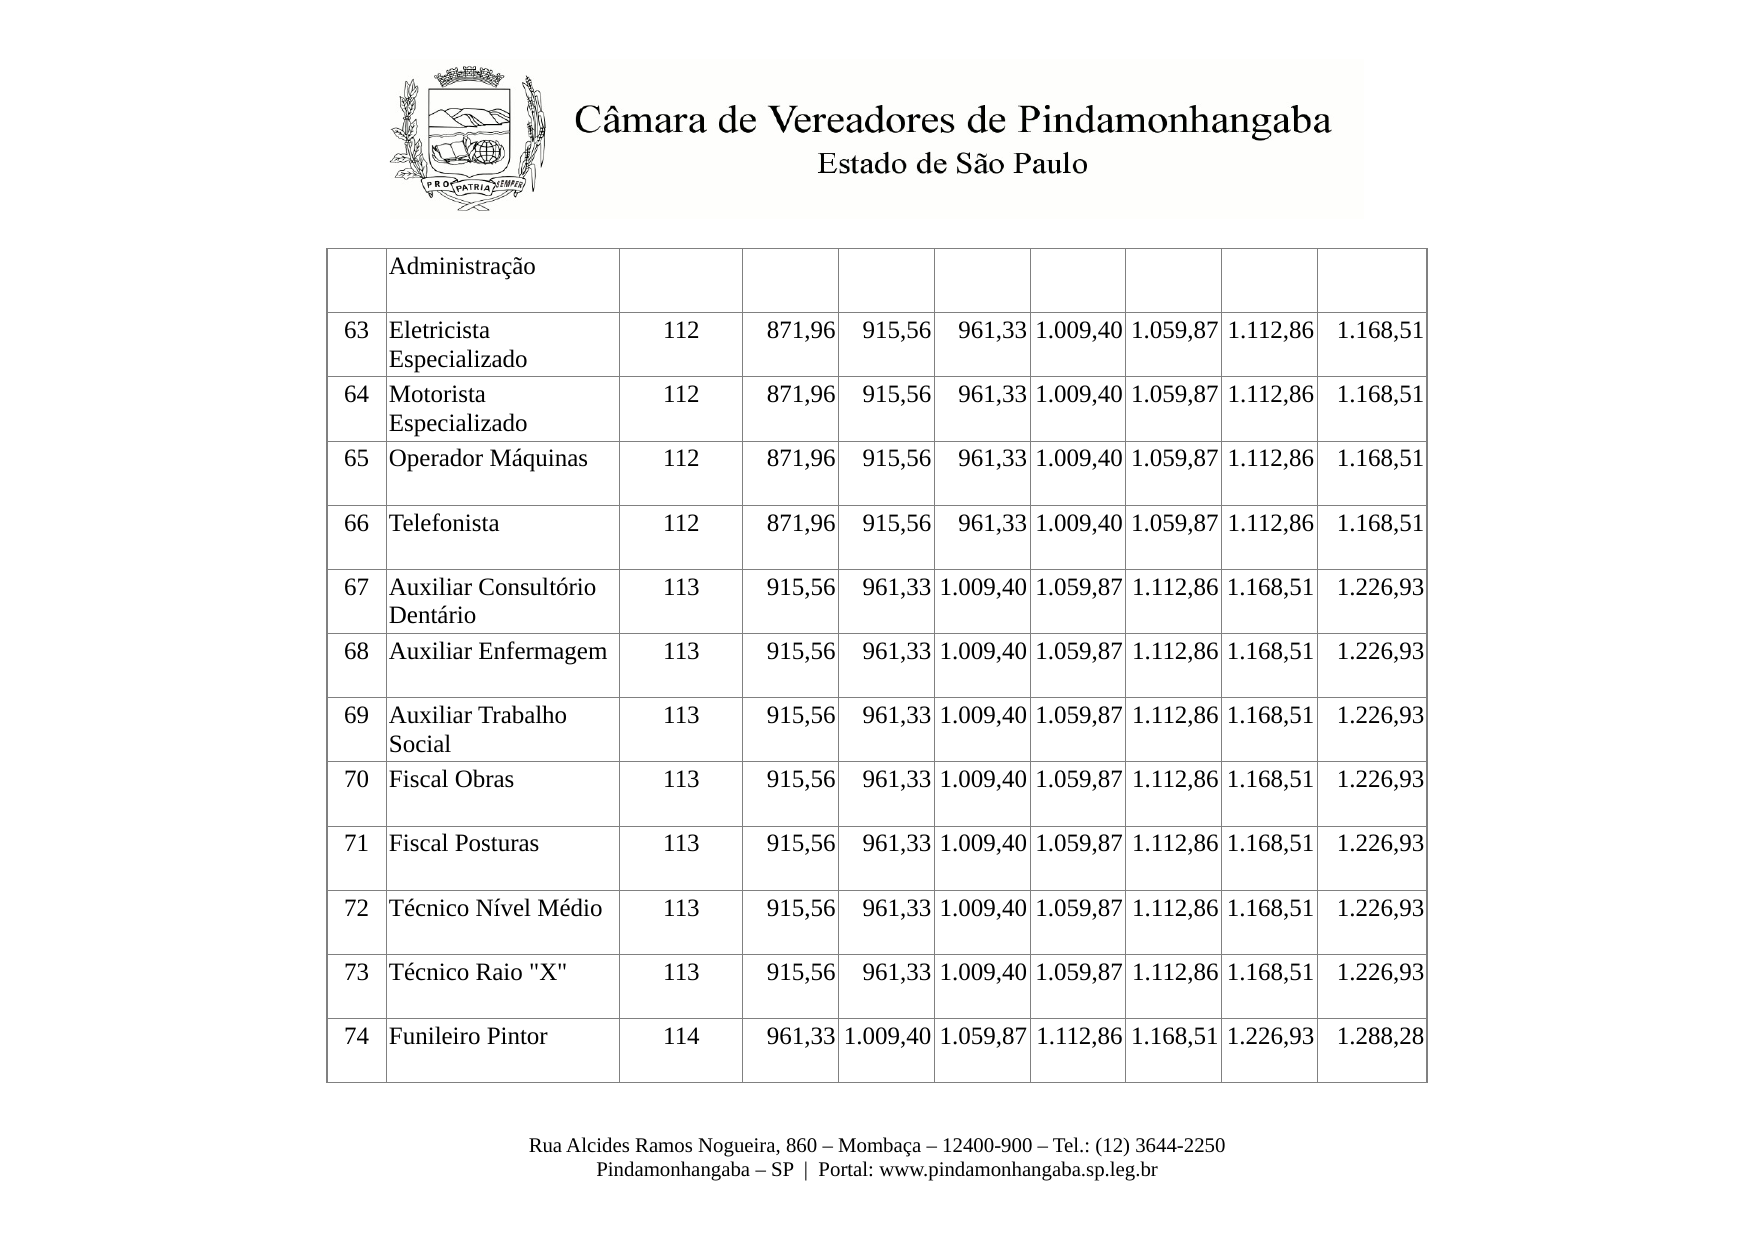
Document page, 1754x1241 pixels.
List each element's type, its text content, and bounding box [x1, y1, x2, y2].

table_cell 1.168,51 [1222, 570, 1317, 633]
table_cell 1.168,51 [1222, 891, 1317, 954]
table_cell 915,56 [743, 955, 838, 1018]
table_cell 1.059,87 [1126, 313, 1221, 376]
table_cell [620, 249, 742, 312]
table_cell 915,56 [743, 634, 838, 697]
table_cell 1.059,87 [1031, 827, 1125, 890]
table_cell 113 [620, 762, 742, 826]
table_cell 961,33 [839, 570, 934, 633]
table_cell 961,33 [839, 698, 934, 761]
table_cell 1.168,51 [1222, 762, 1317, 826]
table_cell 1.009,40 [1031, 313, 1125, 376]
table_cell 1.112,86 [1126, 891, 1221, 954]
table_cell 1.009,40 [935, 891, 1030, 954]
table_cell 871,96 [743, 506, 838, 569]
table_cell 915,56 [839, 313, 934, 376]
table_cell 1.059,87 [1031, 698, 1125, 761]
table_cell 1.112,86 [1126, 827, 1221, 890]
table_cell 70 [328, 762, 386, 826]
table_cell Motorista Especializado [387, 377, 619, 441]
table_cell Fiscal Posturas [387, 827, 619, 890]
table_cell [839, 249, 934, 312]
table_cell 72 [328, 891, 386, 954]
table_cell 113 [620, 570, 742, 633]
table_cell 1.112,86 [1126, 570, 1221, 633]
table_cell 1.112,86 [1126, 955, 1221, 1018]
table_cell 112 [620, 313, 742, 376]
table_cell 1.059,87 [935, 1019, 1030, 1082]
table_cell 69 [328, 698, 386, 761]
table_cell 961,33 [839, 955, 934, 1018]
table_cell 961,33 [839, 762, 934, 826]
table_cell Auxiliar Trabalho Social [387, 698, 619, 761]
table_cell 961,33 [839, 634, 934, 697]
table_cell 1.112,86 [1222, 506, 1317, 569]
table_cell 1.226,93 [1318, 634, 1426, 697]
table_cell 1.112,86 [1126, 698, 1221, 761]
table_cell 68 [328, 634, 386, 697]
table_cell 66 [328, 506, 386, 569]
table_cell 915,56 [743, 570, 838, 633]
table_cell 74 [328, 1019, 386, 1082]
table_cell 64 [328, 377, 386, 441]
table_cell 1.009,40 [935, 570, 1030, 633]
table_cell 1.112,86 [1031, 1019, 1125, 1082]
table_cell 1.059,87 [1126, 506, 1221, 569]
table_cell 1.059,87 [1031, 634, 1125, 697]
table_cell 961,33 [839, 891, 934, 954]
table_cell 961,33 [839, 827, 934, 890]
table_cell 1.059,87 [1031, 762, 1125, 826]
table_cell 1.112,86 [1222, 377, 1317, 441]
table_cell 1.009,40 [1031, 506, 1125, 569]
table_cell 1.168,51 [1318, 313, 1426, 376]
table_cell 114 [620, 1019, 742, 1082]
table_cell 65 [328, 442, 386, 505]
table_cell Auxiliar Consultório Dentário [387, 570, 619, 633]
table_cell 1.168,51 [1222, 827, 1317, 890]
table_cell 1.168,51 [1126, 1019, 1221, 1082]
table_cell 915,56 [743, 698, 838, 761]
table_cell [1126, 249, 1221, 312]
table_cell 1.226,93 [1318, 827, 1426, 890]
table_cell 1.168,51 [1318, 377, 1426, 441]
table_cell 112 [620, 442, 742, 505]
table_cell Operador Máquinas [387, 442, 619, 505]
table_cell Administração [387, 249, 619, 312]
table_cell 915,56 [743, 891, 838, 954]
table_cell 1.226,93 [1318, 762, 1426, 826]
table_cell 1.009,40 [935, 827, 1030, 890]
table_cell 63 [328, 313, 386, 376]
table_cell 73 [328, 955, 386, 1018]
picture [389, 59, 1365, 219]
table_cell 961,33 [935, 442, 1030, 505]
table_cell Funileiro Pintor [387, 1019, 619, 1082]
table_cell 71 [328, 827, 386, 890]
table_cell Técnico Raio "X" [387, 955, 619, 1018]
table_cell Fiscal Obras [387, 762, 619, 826]
table_cell 1.168,51 [1318, 506, 1426, 569]
table_cell 1.009,40 [935, 955, 1030, 1018]
table_cell 67 [328, 570, 386, 633]
table_cell 871,96 [743, 377, 838, 441]
table_cell Eletricista Especializado [387, 313, 619, 376]
table_cell 1.059,87 [1126, 377, 1221, 441]
table_cell 1.112,86 [1222, 442, 1317, 505]
table_cell 1.168,51 [1222, 698, 1317, 761]
table_cell 961,33 [935, 377, 1030, 441]
table_cell 1.226,93 [1318, 698, 1426, 761]
table_cell 1.059,87 [1031, 955, 1125, 1018]
table_cell [1318, 249, 1426, 312]
table_cell [1222, 249, 1317, 312]
table_cell 1.226,93 [1318, 570, 1426, 633]
table_cell 1.009,40 [1031, 377, 1125, 441]
table_cell 112 [620, 506, 742, 569]
table_cell 1.226,93 [1222, 1019, 1317, 1082]
table_cell 1.112,86 [1222, 313, 1317, 376]
table_cell 1.112,86 [1126, 634, 1221, 697]
table_cell 871,96 [743, 313, 838, 376]
table_cell 1.059,87 [1126, 442, 1221, 505]
table_cell 915,56 [839, 377, 934, 441]
table_cell Auxiliar Enfermagem [387, 634, 619, 697]
table_cell [743, 249, 838, 312]
table_cell 1.009,40 [839, 1019, 934, 1082]
table_cell 1.009,40 [935, 762, 1030, 826]
table_cell Técnico Nível Médio [387, 891, 619, 954]
table_cell 113 [620, 955, 742, 1018]
table_cell 1.112,86 [1126, 762, 1221, 826]
table_cell 915,56 [839, 506, 934, 569]
table_cell 1.168,51 [1222, 955, 1317, 1018]
table_cell 915,56 [743, 827, 838, 890]
table_cell 113 [620, 634, 742, 697]
table_cell 1.168,51 [1222, 634, 1317, 697]
table_cell 112 [620, 377, 742, 441]
table_cell 113 [620, 698, 742, 761]
table_cell 871,96 [743, 442, 838, 505]
table_cell 113 [620, 891, 742, 954]
table_cell 1.009,40 [935, 698, 1030, 761]
table_cell [328, 249, 386, 312]
table_cell 1.226,93 [1318, 891, 1426, 954]
table_cell Telefonista [387, 506, 619, 569]
table_cell 1.168,51 [1318, 442, 1426, 505]
table_cell 1.288,28 [1318, 1019, 1426, 1082]
table_cell 915,56 [743, 762, 838, 826]
table_cell 915,56 [839, 442, 934, 505]
table_cell 1.009,40 [1031, 442, 1125, 505]
table_cell [1031, 249, 1125, 312]
table_cell 961,33 [743, 1019, 838, 1082]
table_cell [935, 249, 1030, 312]
table_cell 1.009,40 [935, 634, 1030, 697]
table_cell 961,33 [935, 506, 1030, 569]
table_cell 1.226,93 [1318, 955, 1426, 1018]
table_cell 1.059,87 [1031, 891, 1125, 954]
table_cell 961,33 [935, 313, 1030, 376]
table_cell 113 [620, 827, 742, 890]
table_cell 1.059,87 [1031, 570, 1125, 633]
